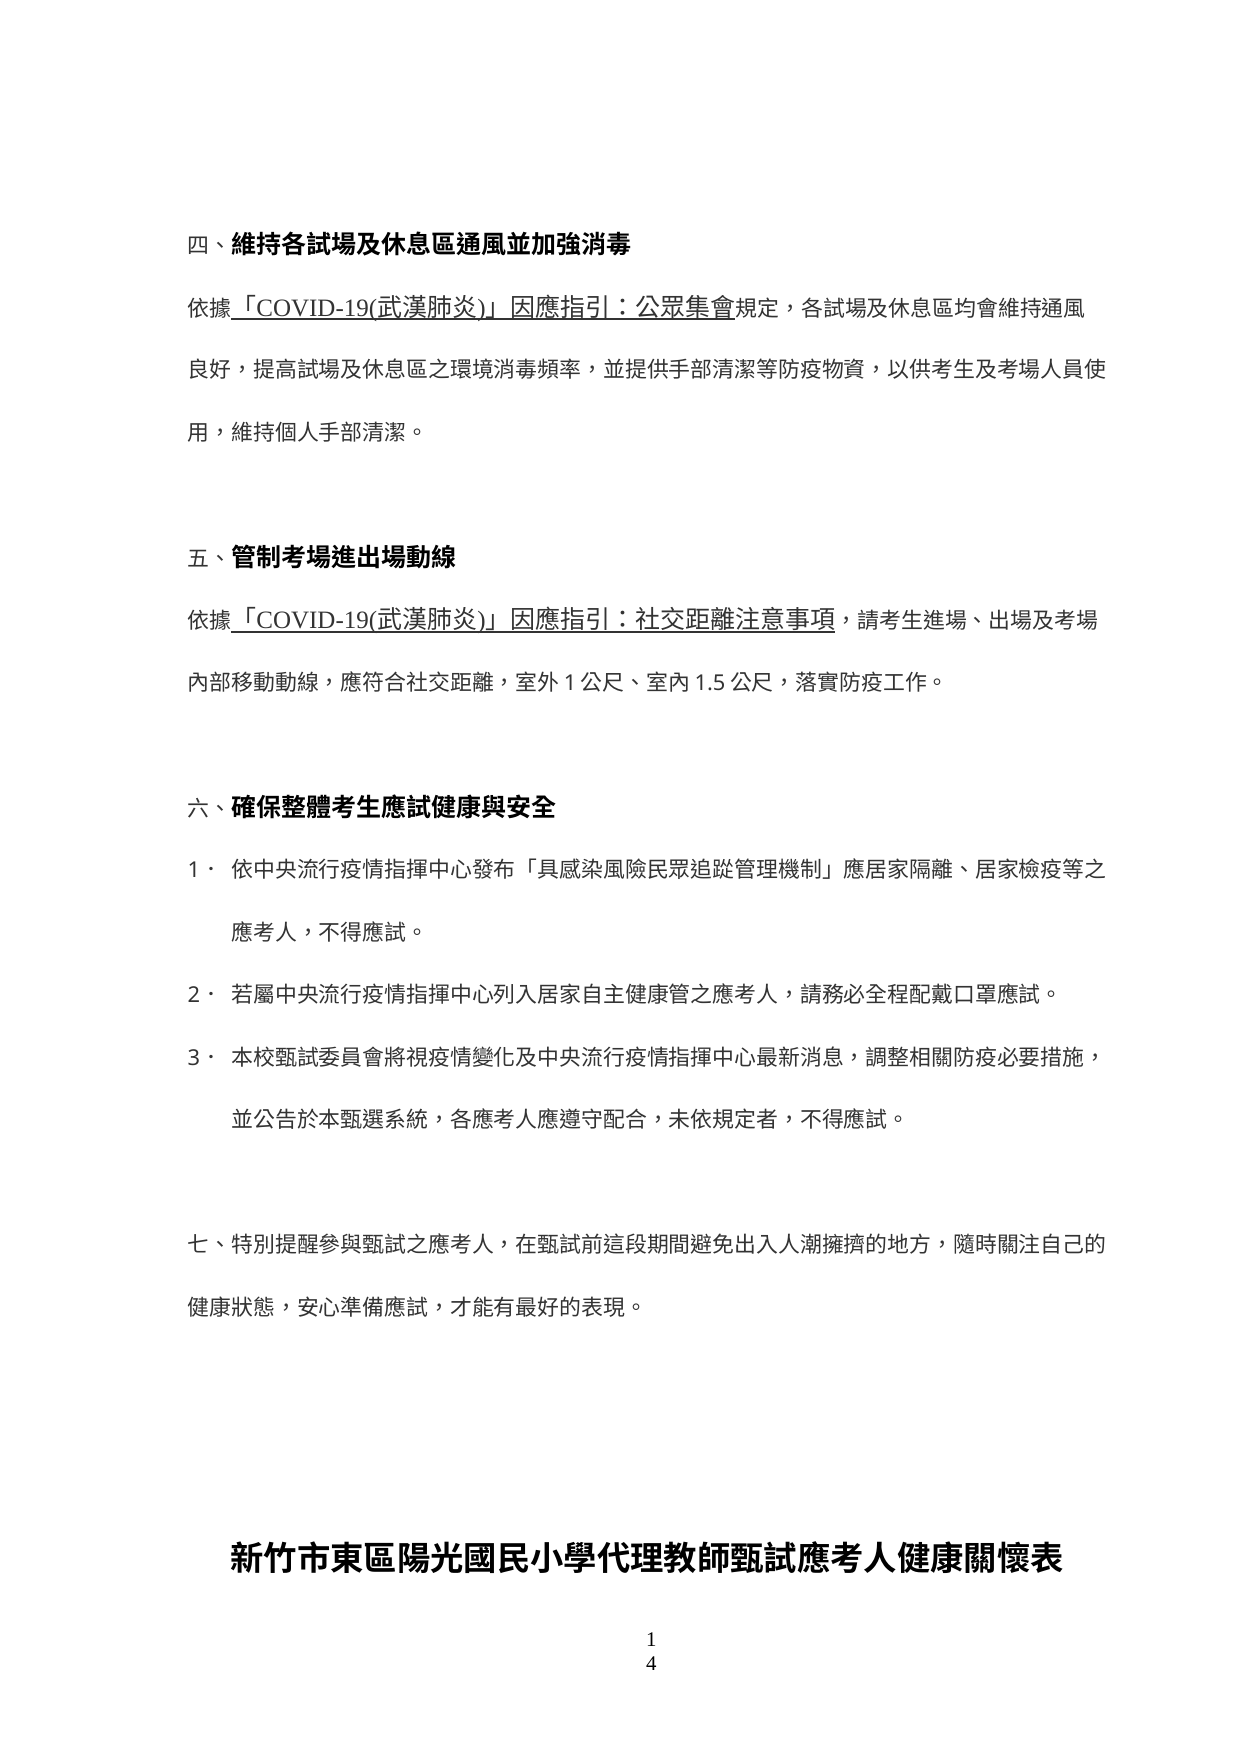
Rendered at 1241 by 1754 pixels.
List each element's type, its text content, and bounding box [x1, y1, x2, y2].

list 若屬中央流行疫情指揮中心列入居家自主健康管之應考人，請務必全程配戴口罩應試。 [187, 951, 1106, 1014]
list 本校甄試委員會將視疫情變化及中央流行疫情指揮中心最新消息，調整相關防疫必要措施，並公告於本甄選系統，各應考人應遵守配合，未依規定者，不得應試。 [187, 1014, 1106, 1139]
text 新竹市東區陽光國民小學代理教師甄試應考人健康關懷表 [187, 1514, 1106, 1576]
list 依中央流行疫情指揮中心發布「具感染風險民眾追踨管理機制」應居家隔離、居家檢疫等之應考人，不得應試。 [187, 826, 1106, 951]
text 進入試場時應佩戴口罩，如經勸導或處置仍不佩戴口罩，禁止進入試場。其他試場內防疫規範，依據「COVID-19(武漢肺炎)」因應指引：社交距離注意事項其相關規範，例如：甄試當日之用餐時間或休息時間之交談，應符合社交距離，室外1公尺、室內1.5公尺，除用餐時，其餘時間仍請持續佩戴口罩。 二、進入考場前，全面量測體溫 依據「COVID-19(武漢肺炎)」因應指引：公眾集會規定，所有人員進入考場前也必須配合量測體溫，未量測體溫者一律不得進入試場。經量測後，額溫高於攝氏37.5度或耳溫高於攝氏38度，將進行第二次量測。如確認發燒，將引導考生至「備用試場」應試，以確保考生權益。 三、不開放陪考 為避免人潮群聚，考場不開放考生親友進入考場陪考。如考生因身心障礙、重大傷病或突發傷病申請應考服務者，請於考試前得向本校特殊需求服務申請並獲同意者，始得進入考場。 四、維持各試場及休息區通風並加強消毒 依據「COVID-19(武漢肺炎)」因應指引：公眾集會規定，各試場及休息區均會維持通風良好，提高試場及休息區之環境消毒頻率，並提供手部清潔等防疫物資，以供考生及考場人員使用，維持個人手部清潔。 五、管制考場進出場動線 依據「COVID-19(武漢肺炎)」因應指引：社交距離注意事項，請考生進場、出場及考場內部移動動線，應符合社交距離，室外1公尺、室內1.5公尺，落實防疫工作。 六、確保整體考生應試健康與安全 [187, 139, 1106, 826]
text 七、特別提醒參與甄試之應考人，在甄試前這段期間避免出入人潮擁擠的地方，隨時關注自己的健康狀態，安心準備應試，才能有最好的表現。 [187, 1201, 1106, 1326]
